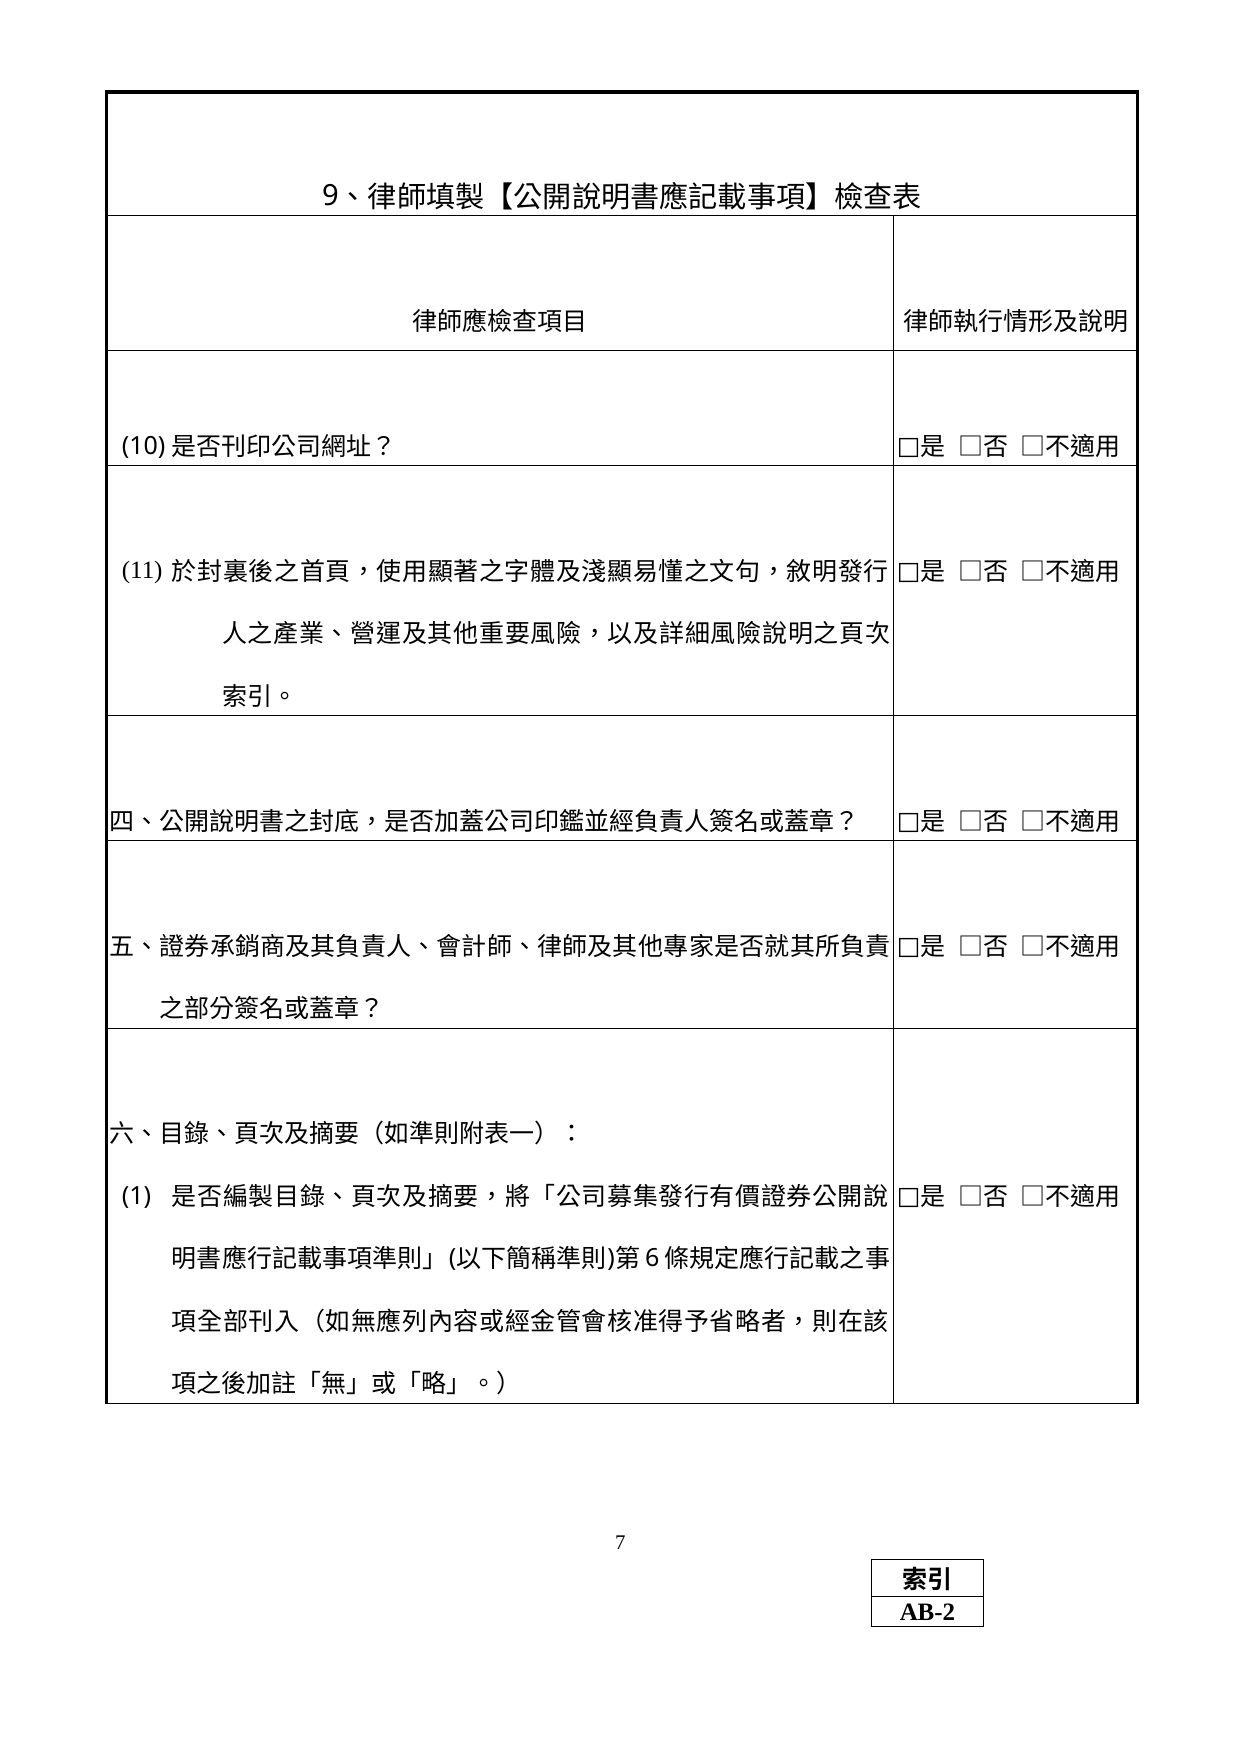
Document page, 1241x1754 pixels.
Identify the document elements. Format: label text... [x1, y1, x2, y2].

table_header 9、律師填製【公開說明書應記載事項】檢查表 [108, 94, 1136, 215]
table_cell □是 □否 □不適用 [894, 716, 1136, 840]
table_cell □是 □否 □不適用 [894, 841, 1136, 1028]
table_cell 於封裏後之首頁，使用顯著之字體及淺顯易懂之文句，敘明發行人之產業、營運及其他重要風險，以及詳細風險說明之頁次索引。 [108, 466, 893, 715]
table_cell 律師應檢查項目 [108, 216, 893, 350]
table_cell 是否刊印公司網址？ [108, 351, 893, 465]
table_cell 六、目錄、頁次及摘要（如準則附表一）： 是否編製目錄、頁次及摘要，將「公司募集發行有價證券公開說明書應行記載事項準則」(以下簡稱準則)第6條規定應行記載之事項全部刊入（如無應列內容或經金管會核准得予省略者，則在該項之後加註「無」或「略」。） [108, 1029, 893, 1403]
table_cell 四、公開說明書之封底，是否加蓋公司印鑑並經負責人簽名或蓋章？ [108, 716, 893, 840]
table_cell □是 □否 □不適用 [894, 1029, 1136, 1403]
table_cell □是 □否 □不適用 [894, 351, 1136, 465]
table_cell 五、證券承銷商及其負責人、會計師、律師及其他專家是否就其所負責之部分簽名或蓋章？ [108, 841, 893, 1028]
table_cell □是 □否 □不適用 [894, 466, 1136, 715]
table_cell 律師執行情形及說明 [894, 216, 1136, 350]
